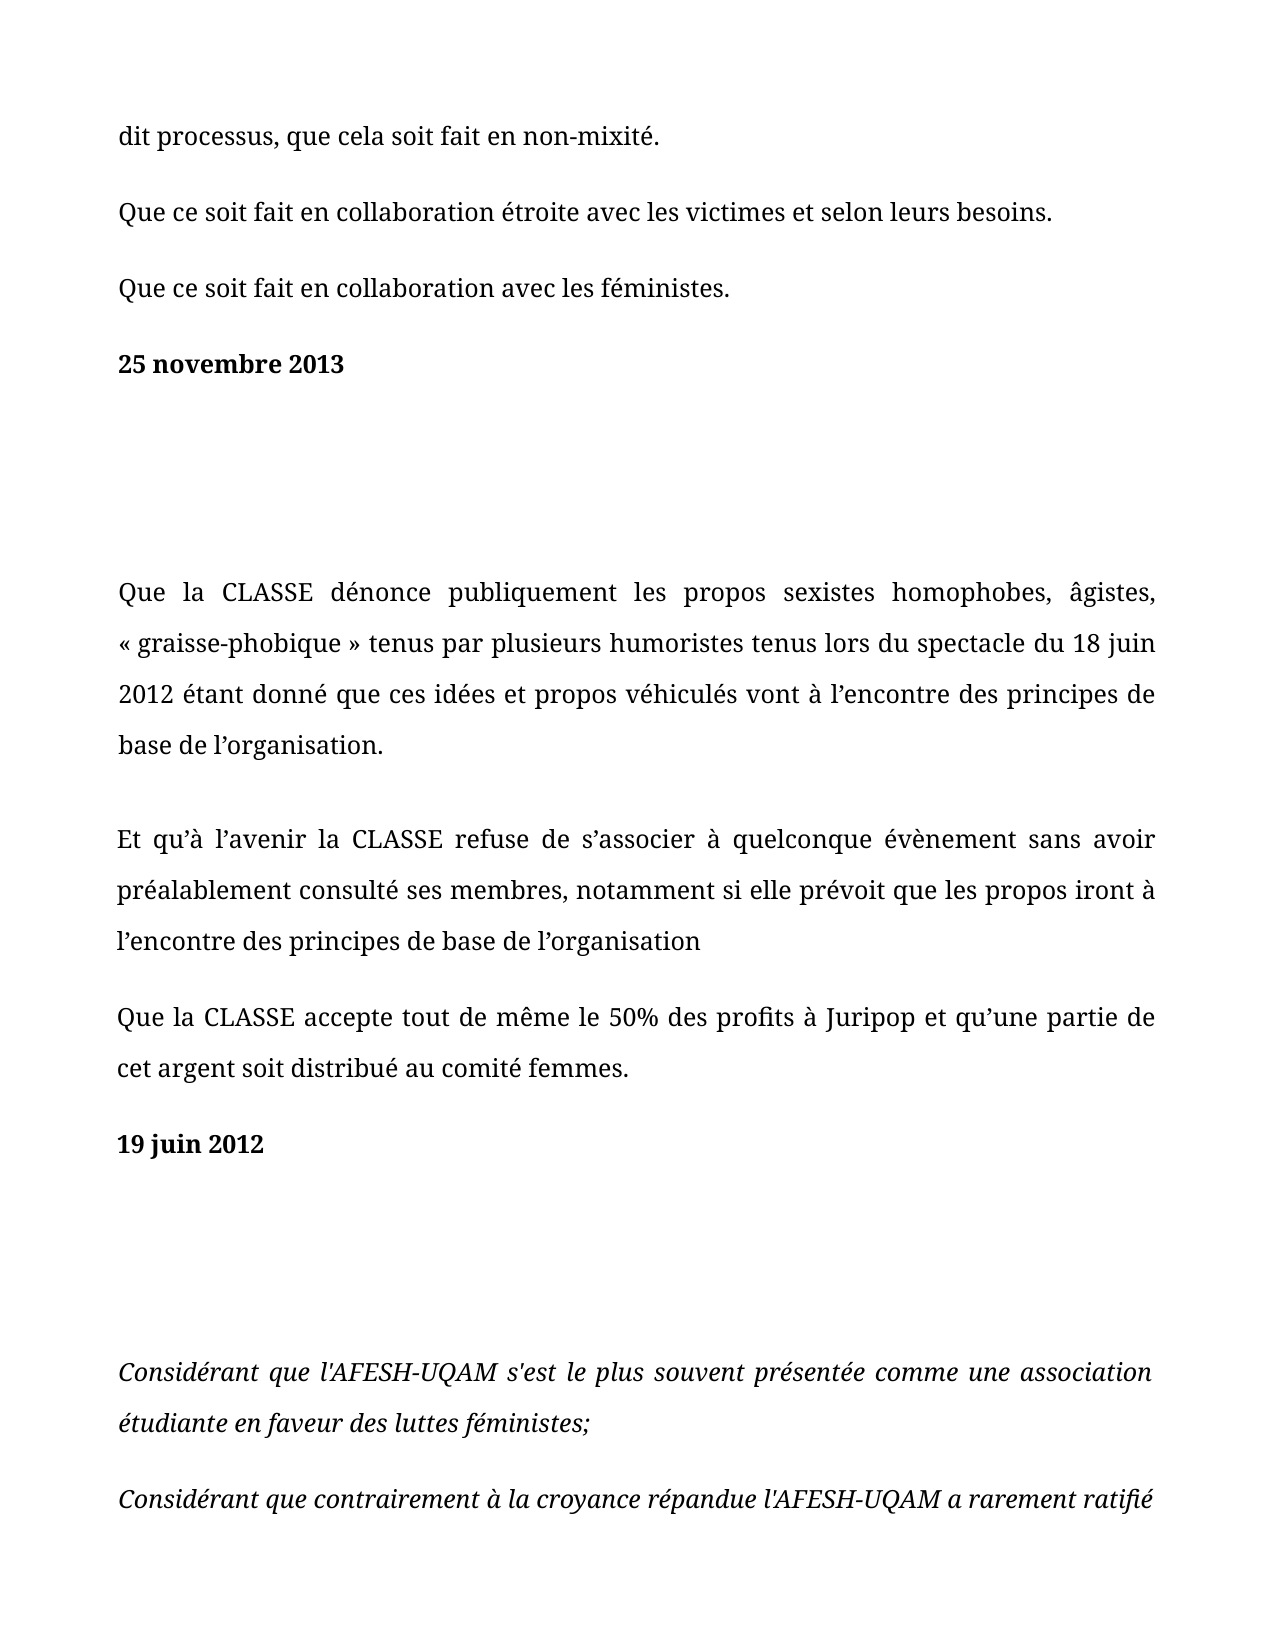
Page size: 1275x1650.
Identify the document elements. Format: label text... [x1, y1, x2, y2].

text 19 juin 2012 [117, 1127, 1157, 1161]
text Considérant que contrairement à la croyance répandue l'AFESH-UQAM a rarement ratifié [118, 1482, 1157, 1516]
text dit processus, que cela soit fait en non-mixité. [118, 118, 1157, 152]
text Que ce soit fait en collaboration étroite avec les victimes et selon leurs besoins. [118, 194, 1157, 228]
text Considérant que l'AFESH-UQAM s'est le plus souvent présentée comme une association étudiante en faveur des luttes féministes; [118, 1355, 1157, 1440]
text Et qu’à l’avenir la CLASSE refuse de s’associer à quelconque évènement sans avoir préalablement consulté ses membres, notamment si elle prévoit que les propos iront à l’encontre des principes de base de l’organisation [117, 822, 1157, 958]
text 25 novembre 2013 [118, 346, 1157, 380]
text Que la CLASSE dénonce publiquement les propos sexistes homophobes, âgistes, « graisse-phobique » tenus par plusieurs humoristes tenus lors du spectacle du 18 juin 2012 étant donné que ces idées et propos véhiculés vont à l’encontre des principes de base de l’organisation. [118, 574, 1157, 762]
text Que la CLASSE accepte tout de même le 50% des profits à Juripop et qu’une partie de cet argent soit distribué au comité femmes. [117, 1000, 1157, 1085]
text Que ce soit fait en collaboration avec les féministes. [118, 270, 1157, 304]
